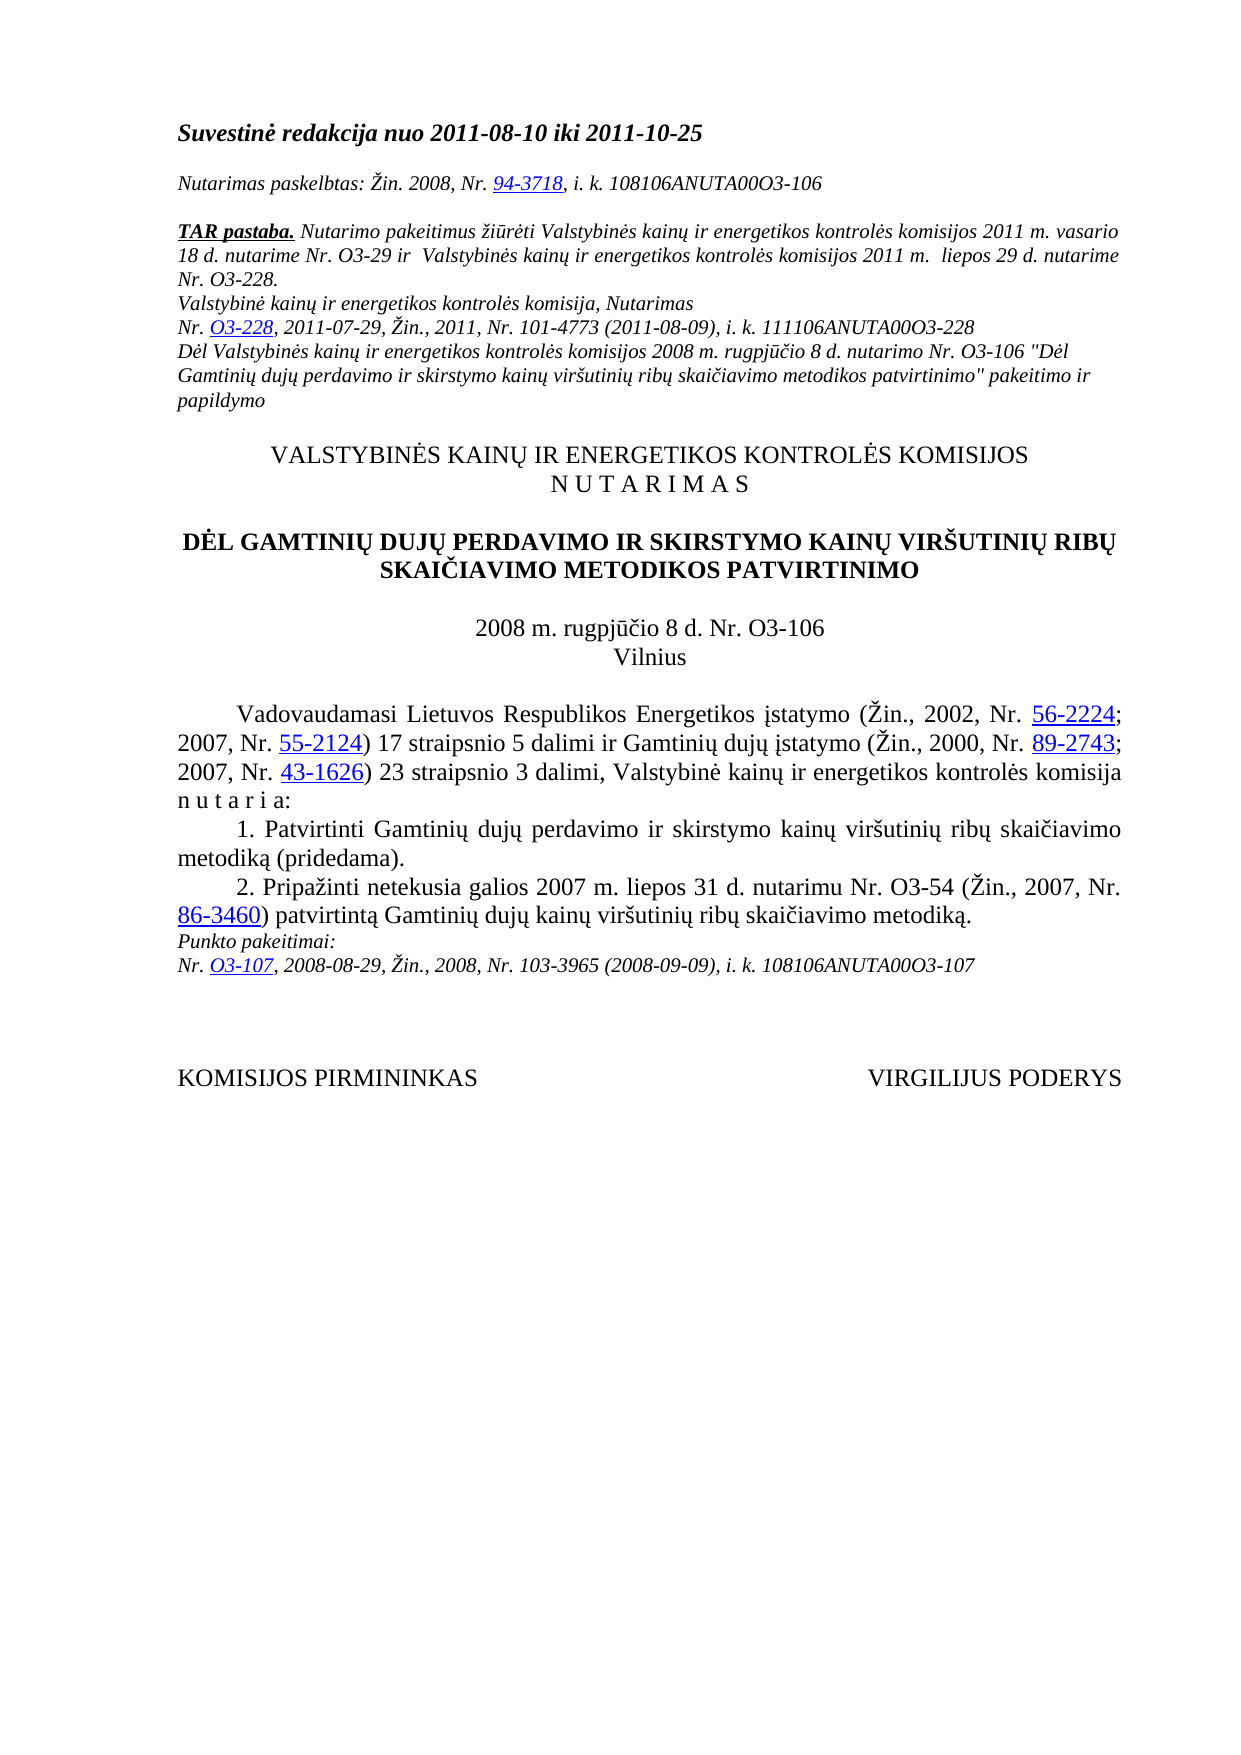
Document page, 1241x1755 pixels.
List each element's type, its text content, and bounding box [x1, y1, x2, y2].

text Nutarimas paskelbtas: Žin. 2008, Nr. 94-3718, i. k. 108106ANUTA00O3-106 [177, 171, 1122, 195]
text Valstybinė kainų ir energetikos kontrolės komisija, Nutarimas [177, 291, 1122, 315]
text 2008 m. rugpjūčio 8 d. Nr. O3-106 [177, 613, 1122, 642]
text DĖL GAMTINIŲ DUJŲ PERDAVIMO IR SKIRSTYMO KAINŲ VIRŠUTINIŲ RIBŲ SKAIČIAVIMO METODIKOS PATVIRTINIMO [177, 527, 1122, 584]
text Nr. O3-228, 2011-07-29, Žin., 2011, Nr. 101-4773 (2011-08-09), i. k. 111106ANUTA00O3-228 [177, 315, 1122, 339]
text Vilnius [177, 642, 1122, 670]
text 1. Patvirtinti Gamtinių dujų perdavimo ir skirstymo kainų viršutinių ribų skaičiavimo metodiką (pridedama). [177, 814, 1122, 872]
text VALSTYBINĖS KAINŲ IR ENERGETIKOS KONTROLĖS KOMISIJOS [177, 440, 1122, 469]
text TAR pastaba. Nutarimo pakeitimus žiūrėti Valstybinės kainų ir energetikos kontrolės komisijos 2011 m. vasario 18 d. nutarime Nr. O3-29 ir Valstybinės kainų ir energetikos kontrolės komisijos 2011 m. liepos 29 d. nutarime Nr. O3-228. [177, 219, 1122, 291]
text Nr. O3-107, 2008-08-29, Žin., 2008, Nr. 103-3965 (2008-09-09), i. k. 108106ANUTA00O3-107 [177, 953, 1122, 977]
text Suvestinė redakcija nuo 2011-08-10 iki 2011-10-25 [177, 118, 1122, 147]
text 2. Pripažinti netekusia galios 2007 m. liepos 31 d. nutarimu Nr. O3-54 (Žin., 2007, Nr. 86-3460) patvirtintą Gamtinių dujų kainų viršutinių ribų skaičiavimo metodiką. [177, 872, 1122, 929]
text Vadovaudamasi Lietuvos Respublikos Energetikos įstatymo (Žin., 2002, Nr. 56-2224; 2007, Nr. 55-2124) 17 straipsnio 5 dalimi ir Gamtinių dujų įstatymo (Žin., 2000, Nr. 89-2743; 2007, Nr. 43-1626) 23 straipsnio 3 dalimi, Valstybinė kainų ir energetikos kontrolės komisija nutaria: [177, 699, 1122, 814]
text NUTARIMAS [177, 469, 1122, 498]
text Dėl Valstybinės kainų ir energetikos kontrolės komisijos 2008 m. rugpjūčio 8 d. nutarimo Nr. O3-106 "Dėl Gamtinių dujų perdavimo ir skirstymo kainų viršutinių ribų skaičiavimo metodikos patvirtinimo" pakeitimo ir papildymo [177, 339, 1122, 412]
text Punkto pakeitimai: [177, 929, 1122, 953]
text KOMISIJOS PIRMININKAS VIRGILIJUS PODERYS [177, 1063, 1122, 1092]
